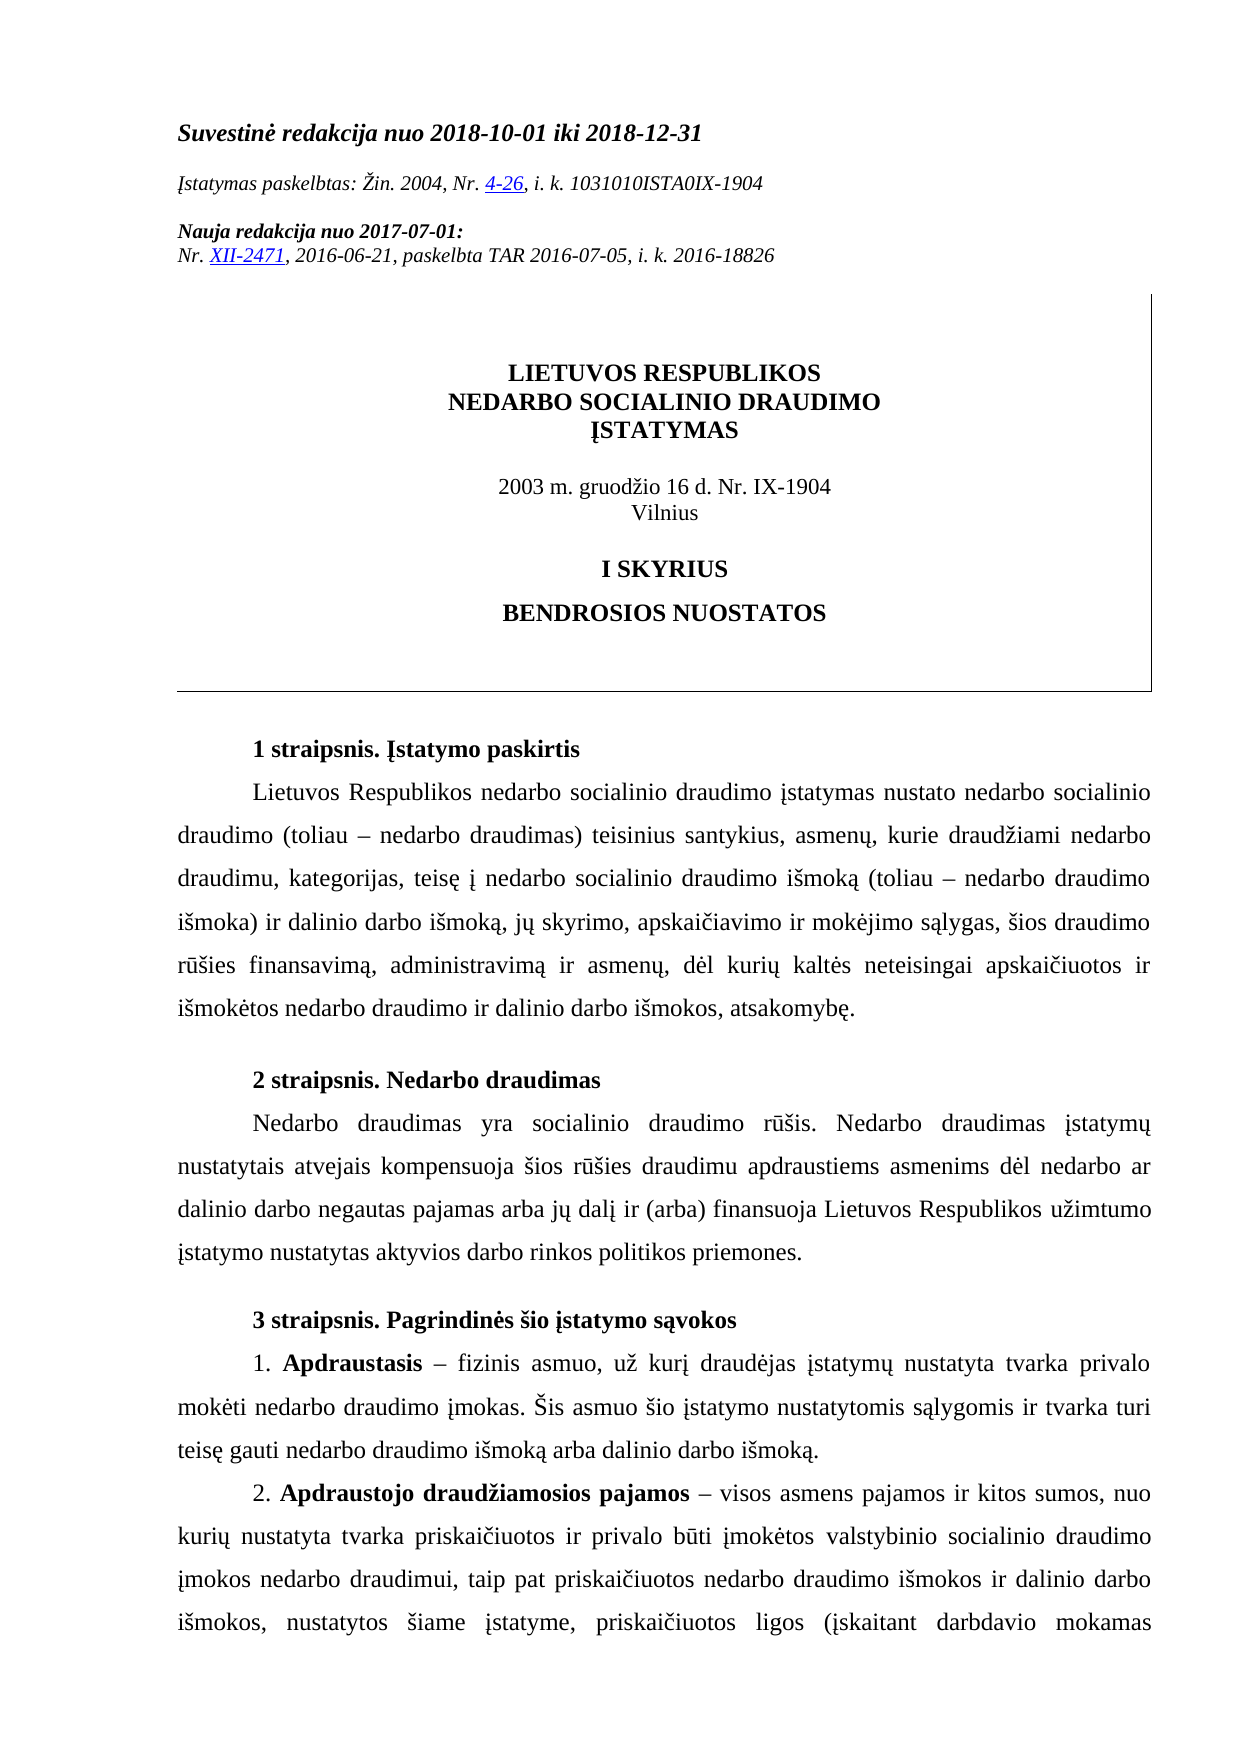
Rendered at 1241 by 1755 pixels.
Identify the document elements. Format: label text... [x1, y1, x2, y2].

text Nr. XII-2471, 2016-06-21, paskelbta TAR 2016-07-05, i. k. 2016-18826 [177, 243, 1152, 267]
text Suvestinė redakcija nuo 2018-10-01 iki 2018-12-31 [177, 118, 1152, 147]
text BENDROSIOS NUOSTATOS [177, 533, 1152, 691]
text Įstatymas paskelbtas: Žin. 2004, Nr. 4-26, i. k. 1031010ISTA0IX-1904 [177, 171, 1152, 195]
text 2 straipsnis. Nedarbo draudimas [177, 1065, 1152, 1093]
text Nauja redakcija nuo 2017-07-01: [177, 219, 1152, 243]
text Nedarbo draudimas yra socialinio draudimo rūšis. Nedarbo draudimas įstatymų nustatytais atvejais kompensuoja šios rūšies draudimu apdraustiems asmenims dėl nedarbo ar dalinio darbo negautas pajamas arba jų dalį ir (arba) finansuoja Lietuvos Respublikos užimtumo įstatymo nustatytas aktyvios darbo rinkos politikos priemones. [177, 1108, 1152, 1266]
text 3 straipsnis. Pagrindinės šio įstatymo sąvokos [177, 1305, 1152, 1334]
text Vilnius [177, 499, 1151, 526]
text LIETUVOS RESPUBLIKOS NEDARBO SOCIALINIO DRAUDIMO ĮSTATYMAS [177, 293, 1152, 444]
text Lietuvos Respublikos nedarbo socialinio draudimo įstatymas nustato nedarbo socialinio draudimo (toliau – nedarbo draudimas) teisinius santykius, asmenų, kurie draudžiami nedarbo draudimu, kategorijas, teisę į nedarbo socialinio draudimo išmoką (toliau – nedarbo draudimo išmoka) ir dalinio darbo išmoką, jų skyrimo, apskaičiavimo ir mokėjimo sąlygas, šios draudimo rūšies finansavimą, administravimą ir asmenų, dėl kurių kaltės neteisingai apskaičiuotos ir išmokėtos nedarbo draudimo ir dalinio darbo išmokos, atsakomybę. [177, 777, 1152, 1022]
text 1. Apdraustasis – fizinis asmuo, už kurį draudėjas įstatymų nustatyta tvarka privalo mokėti nedarbo draudimo įmokas. Šis asmuo šio įstatymo nustatytomis sąlygomis ir tvarka turi teisę gauti nedarbo draudimo išmoką arba dalinio darbo išmoką. [177, 1348, 1152, 1463]
text 2. Apdraustojo draudžiamosios pajamos – visos asmens pajamos ir kitos sumos, nuo kurių nustatyta tvarka priskaičiuotos ir privalo būti įmokėtos valstybinio socialinio draudimo įmokos nedarbo draudimui, taip pat priskaičiuotos nedarbo draudimo išmokos ir dalinio darbo išmokos, nustatytos šiame įstatyme, priskaičiuotos ligos (įskaitant darbdavio mokamas [177, 1478, 1152, 1636]
text 2003 m. gruodžio 16 d. Nr. IX-1904 [177, 473, 1151, 499]
text 1 straipsnis. Įstatymo paskirtis [177, 734, 1152, 763]
